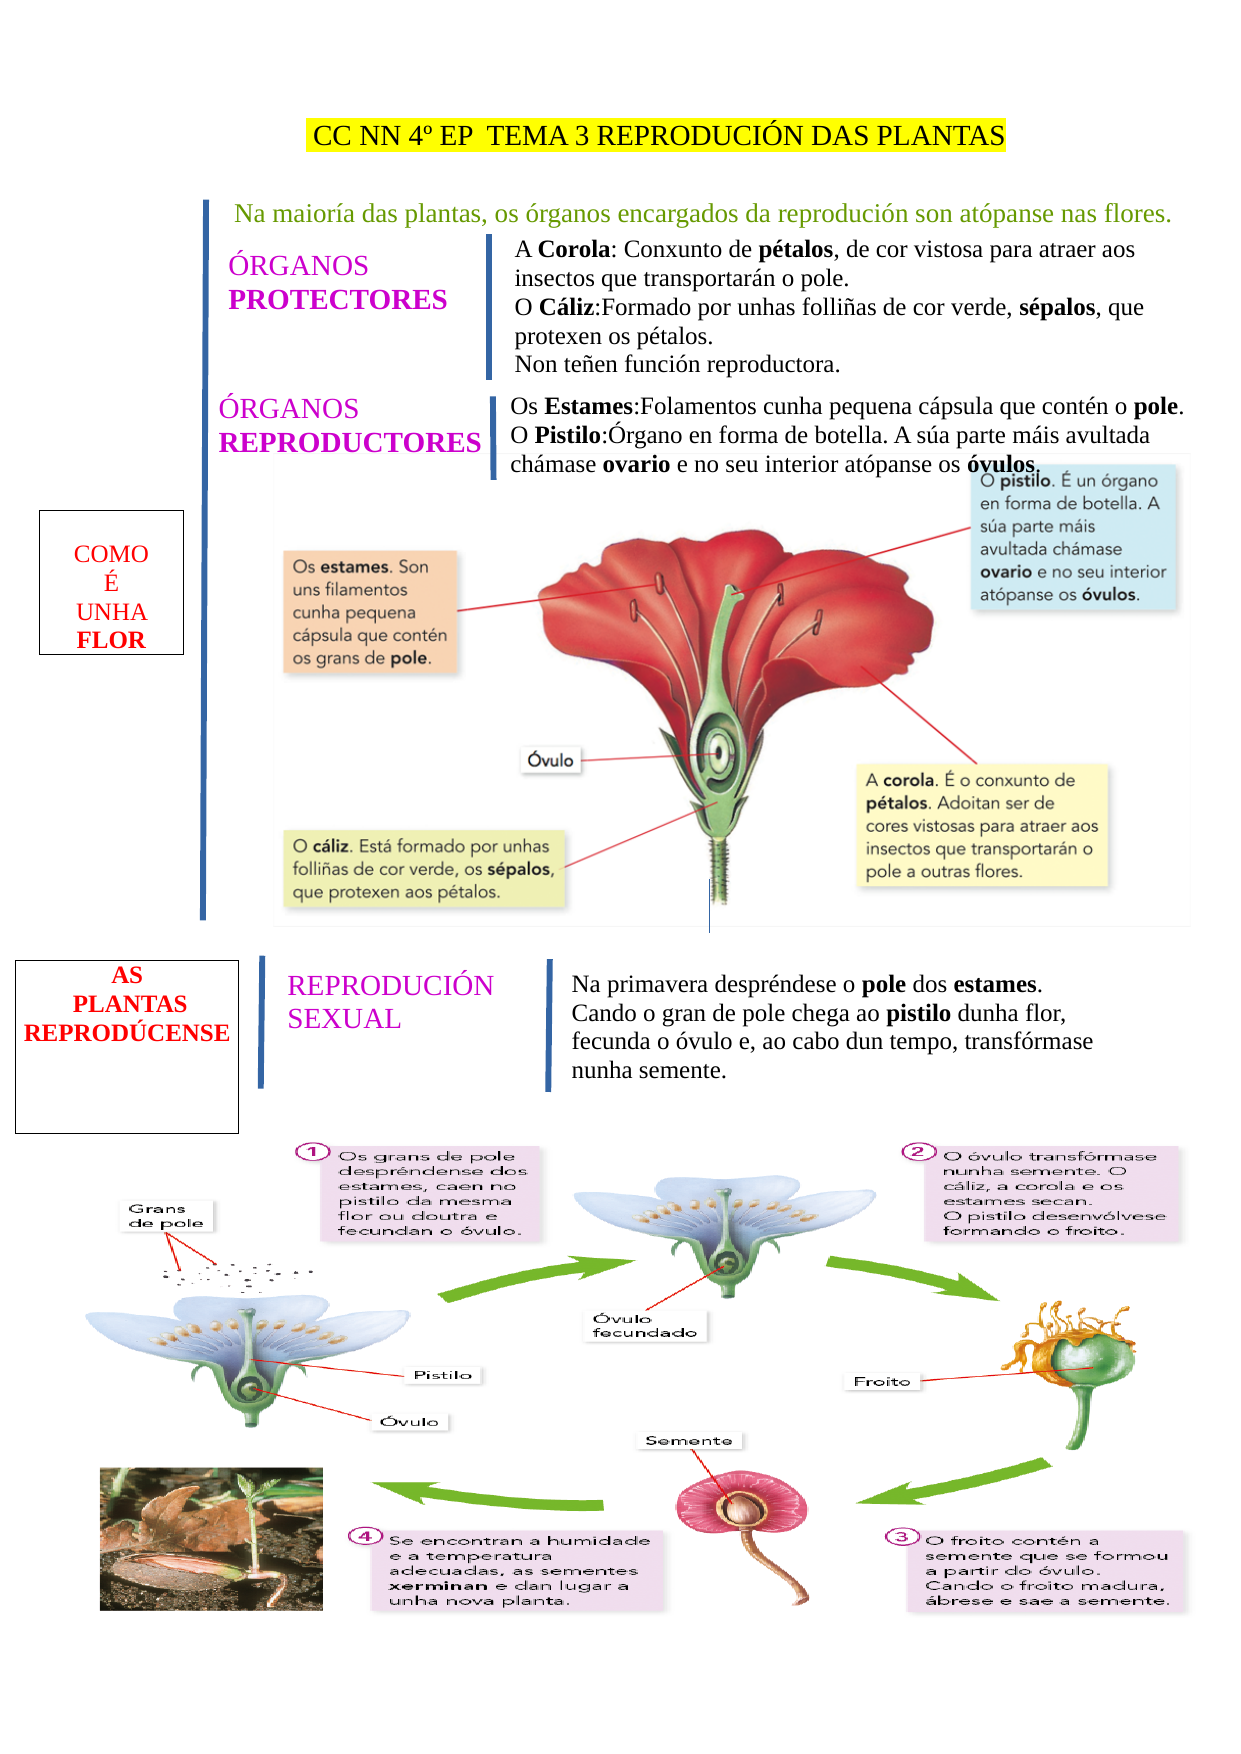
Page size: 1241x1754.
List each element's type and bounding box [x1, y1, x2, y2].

picture [70, 1133, 1202, 1620]
picture [273, 453, 1191, 927]
